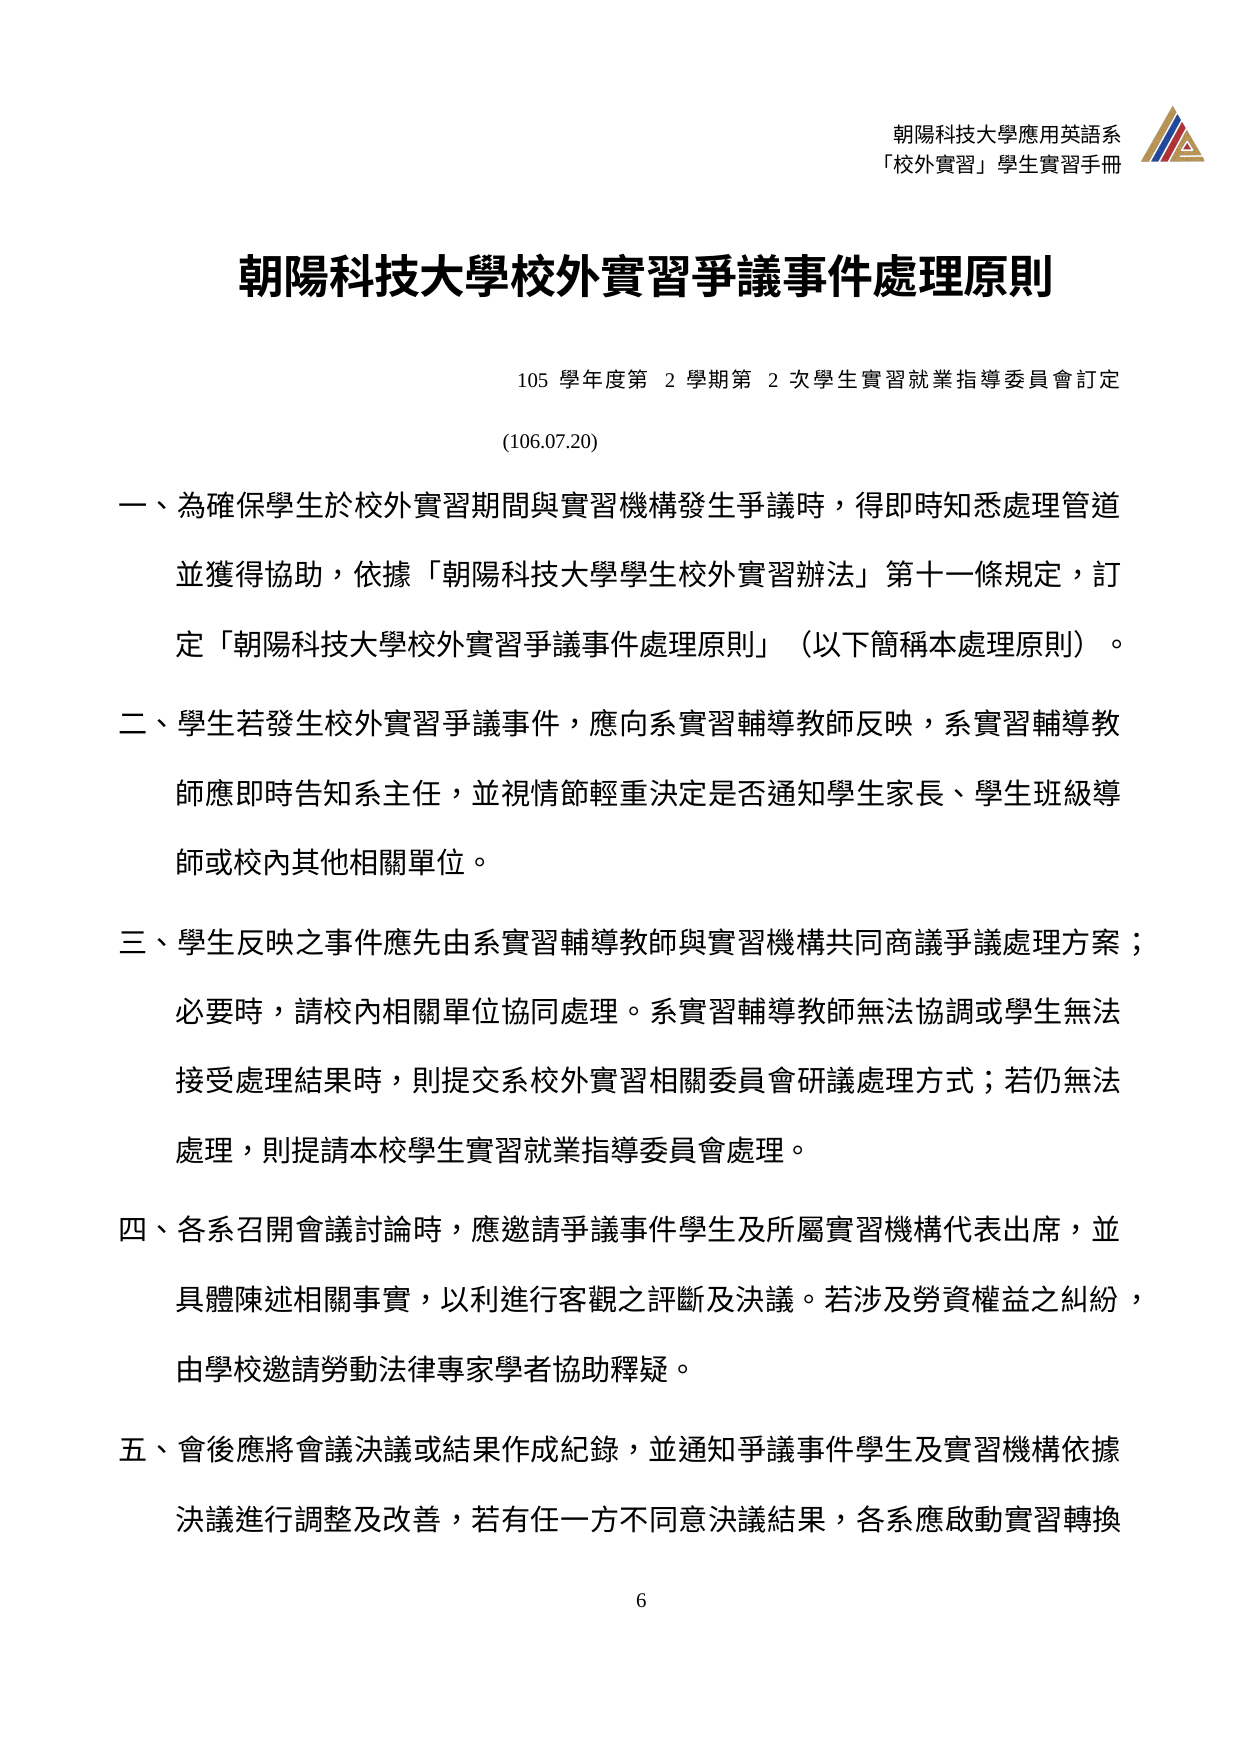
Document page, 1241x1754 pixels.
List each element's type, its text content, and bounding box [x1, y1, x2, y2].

text 三、學生反映之事件應先由系實習輔導教師與實習機構共同商議爭議處理方案；必要時，請校內相關單位協同處理。系實習輔導教師無法協調或學生無法接受處理結果時，則提交系校外實習相關委員會研議處理方式；若仍無法處理，則提請本校學生實習就業指導委員會處理。 [118, 899, 1122, 1169]
text 五、會後應將會議決議或結果作成紀錄，並通知爭議事件學生及實習機構依據決議進行調整及改善，若有任一方不同意決議結果，各系應啟動實習轉換 [118, 1406, 1122, 1538]
text 105 學年度第 2 學期第 2 次學生實習就業指導委員會訂定(106.07.20) [502, 337, 1122, 462]
text 朝陽科技大學校外實習爭議事件處理原則 [118, 201, 1086, 326]
text 二、學生若發生校外實習爭議事件，應向系實習輔導教師反映，系實習輔導教師應即時告知系主任，並視情節輕重決定是否通知學生家長、學生班級導師或校內其他相關單位。 [118, 680, 1122, 882]
text 一、為確保學生於校外實習期間與實習機構發生爭議時，得即時知悉處理管道並獲得協助，依據「朝陽科技大學學生校外實習辦法」第十一條規定，訂定「朝陽科技大學校外實習爭議事件處理原則」（以下簡稱本處理原則）。 [118, 462, 1122, 663]
text 四、各系召開會議討論時，應邀請爭議事件學生及所屬實習機構代表出席，並具體陳述相關事實，以利進行客觀之評斷及決議。若涉及勞資權益之糾紛，由學校邀請勞動法律專家學者協助釋疑。 [118, 1186, 1122, 1389]
